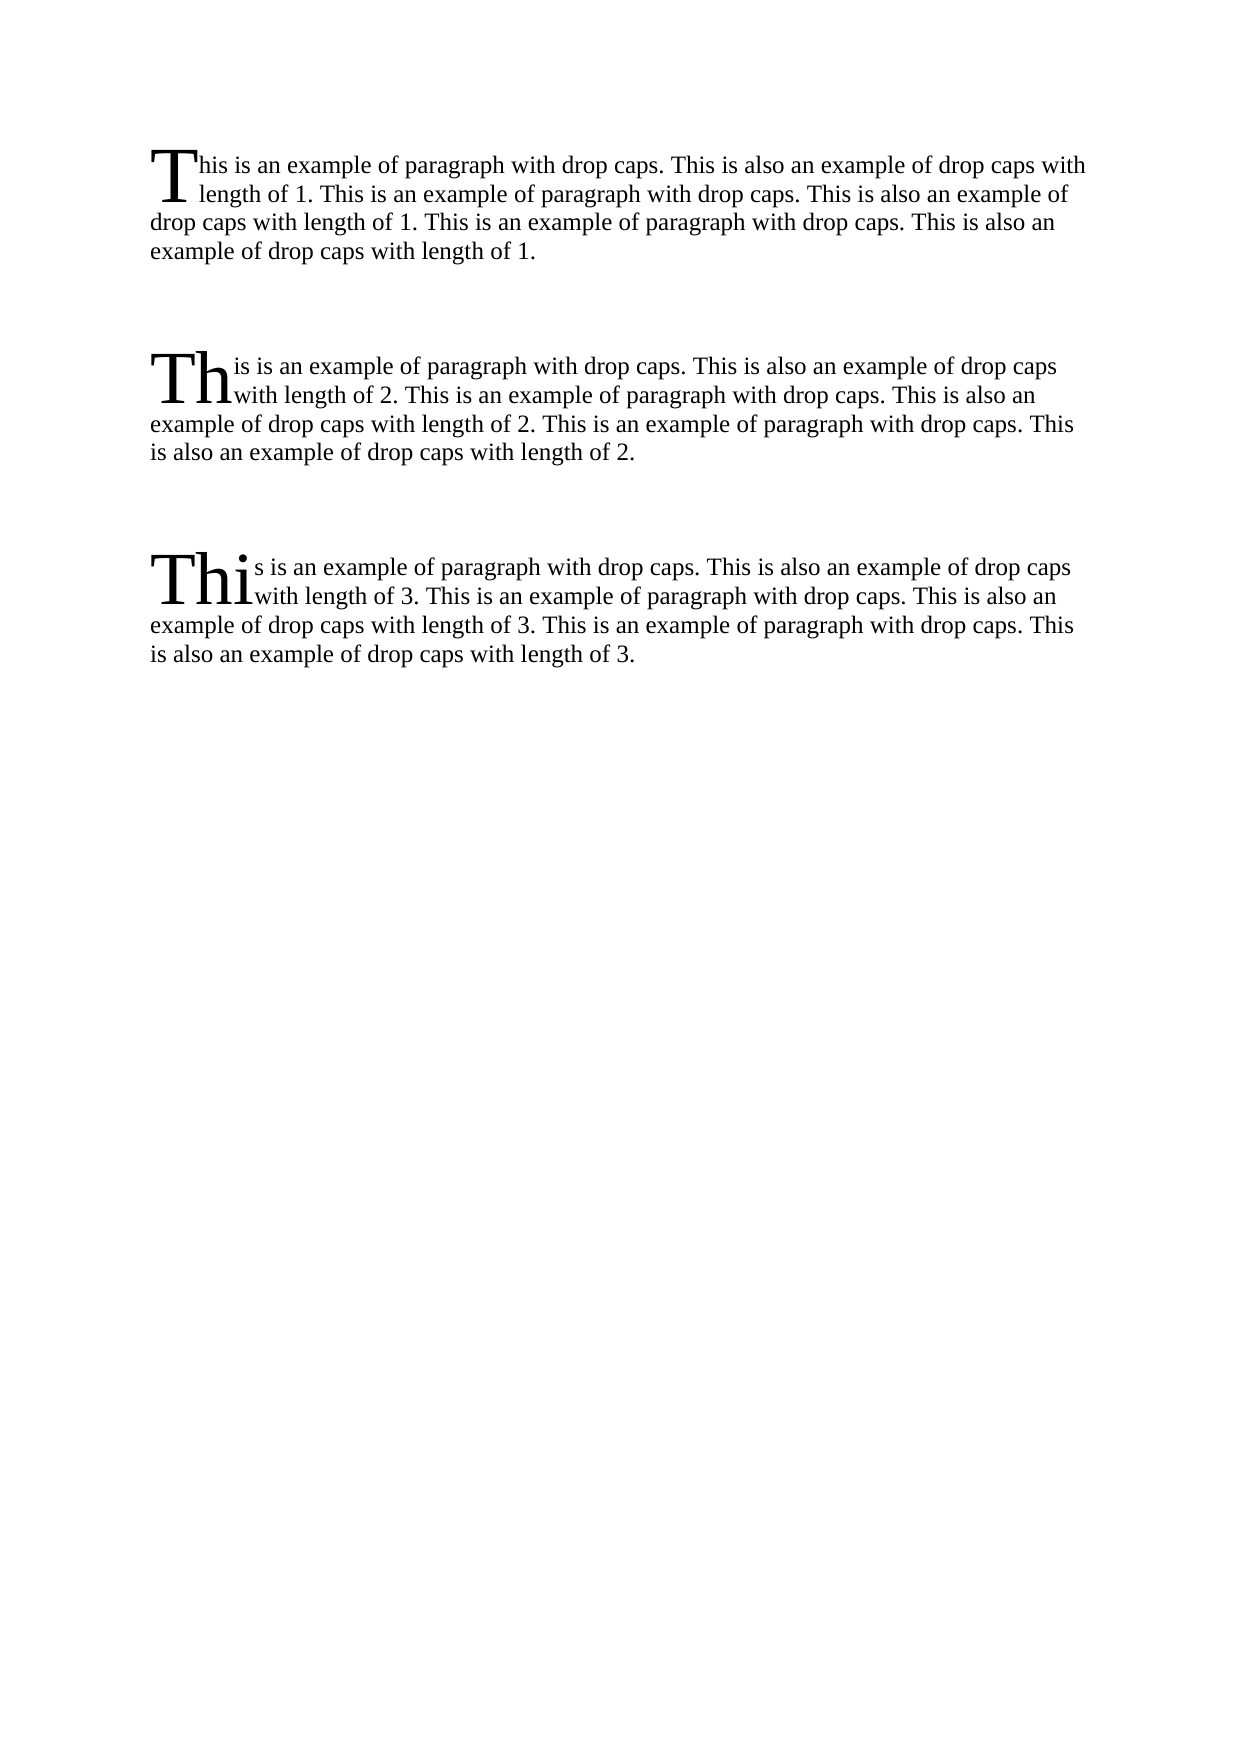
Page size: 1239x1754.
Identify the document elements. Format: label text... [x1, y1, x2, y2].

text This is an example of paragraph with drop caps. This is also an example of drop caps with length of 3. This is an example of paragraph with drop caps. This is also an example of drop caps with length of 3. This is an example of paragraph with drop caps. This is also an example of drop caps with length of 3. [150, 552, 1089, 667]
text This is an example of paragraph with drop caps. This is also an example of drop caps with length of 2. This is an example of paragraph with drop caps. This is also an example of drop caps with length of 2. This is an example of paragraph with drop caps. This is also an example of drop caps with length of 2. [150, 351, 1089, 466]
text This is an example of paragraph with drop caps. This is also an example of drop caps with length of 1. This is an example of paragraph with drop caps. This is also an example of drop caps with length of 1. This is an example of paragraph with drop caps. This is also an example of drop caps with length of 1. [150, 150, 1089, 265]
